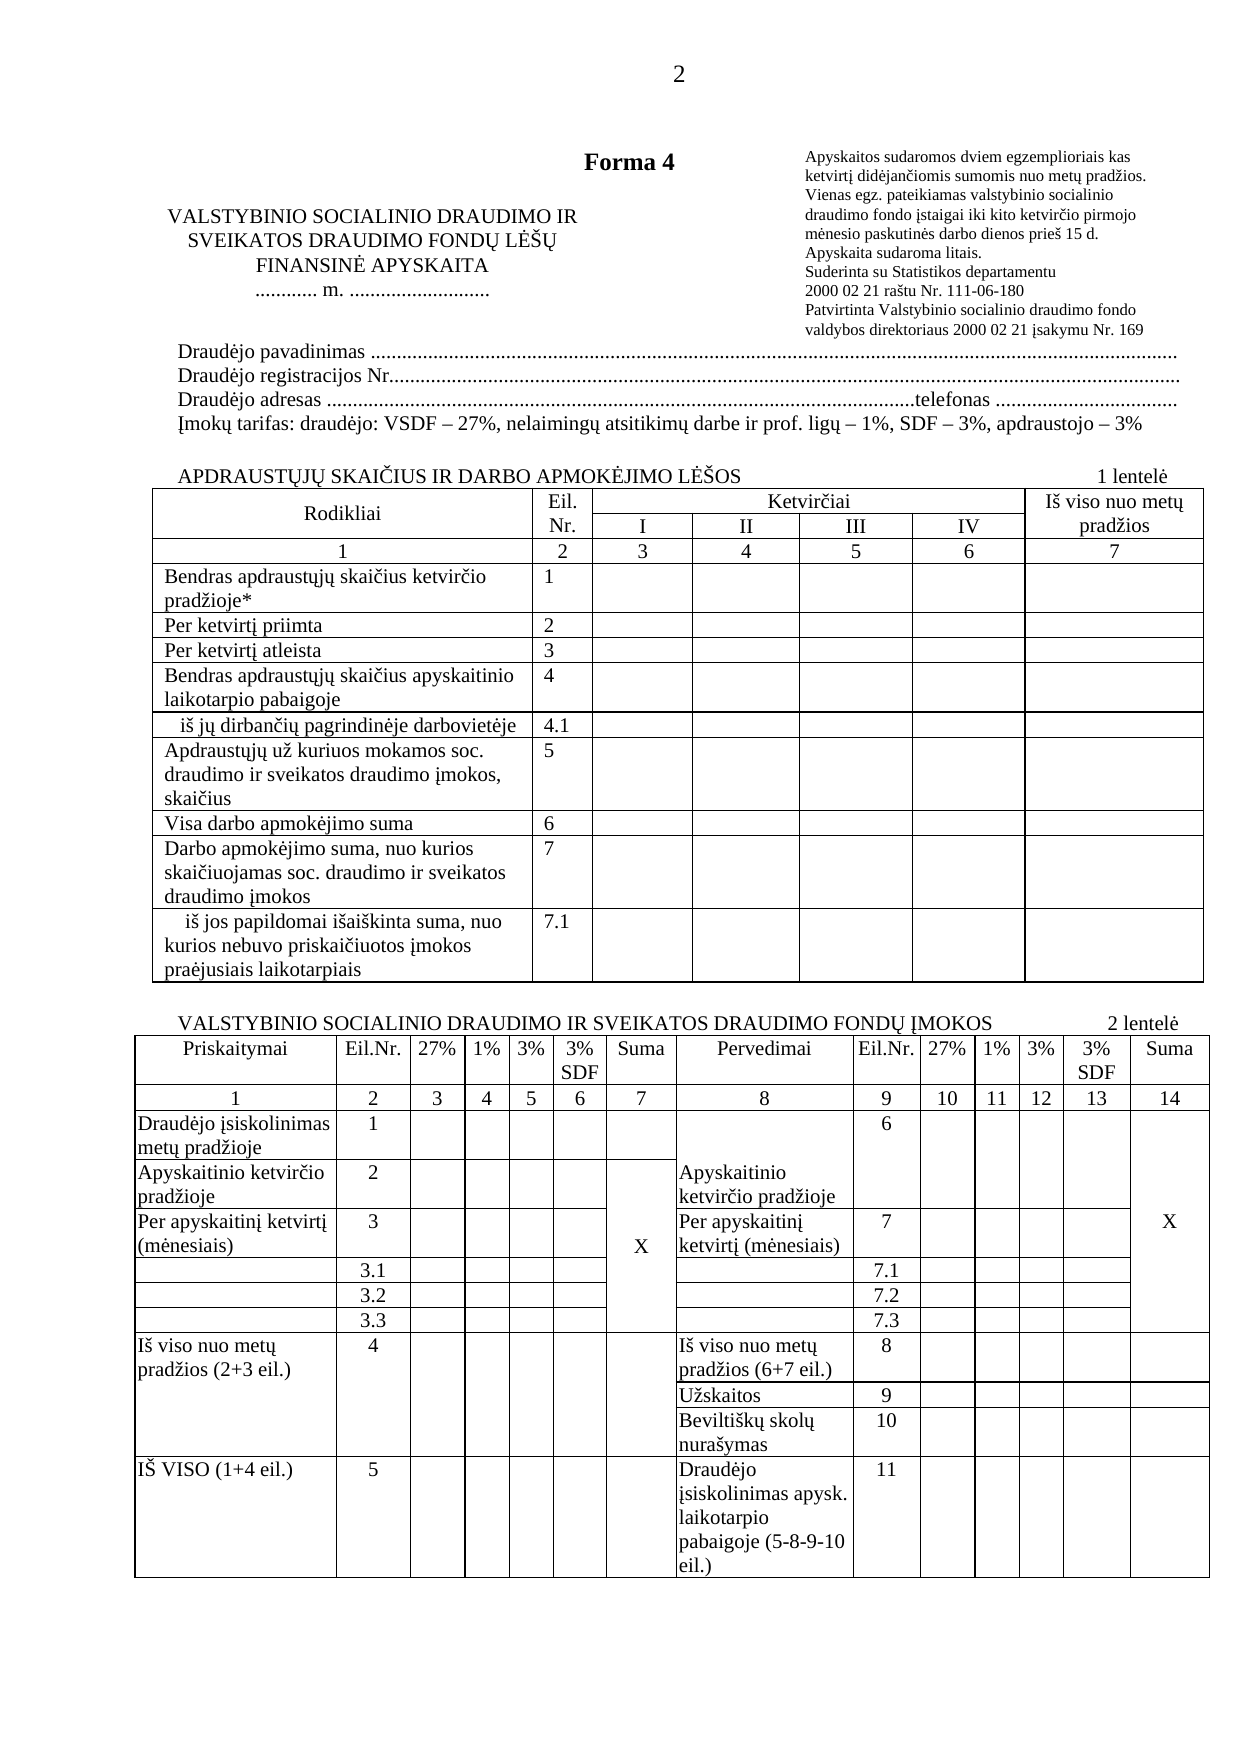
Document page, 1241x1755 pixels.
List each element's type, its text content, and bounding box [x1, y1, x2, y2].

table_cell [1020, 1209, 1063, 1257]
text VALSTYBINIO SOCIALINIO DRAUDIMO IR SVEIKATOS DRAUDIMO FONDŲ ĮMOKOS 2 lentelė [177, 1011, 1181, 1035]
text Draudėjo pavadinimas ........................................................................................................................................................... [177, 338, 1181, 363]
table_cell 7 [533, 836, 592, 908]
text APDRAUSTŲJŲ SKAIČIUS IR DARBO APMOKĖJIMO LĖŠOS 1 lentelė [177, 463, 1181, 488]
table_cell [466, 1283, 509, 1307]
table_cell [976, 1457, 1019, 1577]
table_cell [976, 1209, 1019, 1257]
table_cell [1026, 738, 1203, 810]
table_cell 8 [854, 1333, 920, 1381]
table_cell [921, 1383, 974, 1407]
table_cell Darbo apmokėjimo suma, nuo kurios skaičiuojamas soc. draudimo ir sveikatos draudimo įmokos [153, 836, 532, 908]
table_cell [411, 1258, 464, 1282]
table_cell [607, 1333, 676, 1456]
table_cell [1026, 613, 1203, 637]
table_cell 14 [1131, 1085, 1209, 1109]
table_cell Apdraustųjų už kuriuos mokamos soc. draudimo ir sveikatos draudimo įmokos, skaičius [153, 738, 532, 810]
table_cell [593, 738, 692, 810]
table_header Suma [607, 1036, 676, 1084]
table_cell 3 [411, 1085, 464, 1109]
table_cell [1026, 713, 1203, 737]
table_cell Per apyskaitinį ketvirtį (mėnesiais) [136, 1209, 336, 1257]
table_cell [593, 663, 692, 711]
table_cell Bendras apdraustųjų skaičius apyskaitinio laikotarpio pabaigoje [153, 663, 532, 711]
table_cell [411, 1457, 464, 1577]
table_header Eil.Nr. [337, 1036, 410, 1084]
table_cell [693, 613, 799, 637]
table_cell [921, 1333, 974, 1381]
table_cell X [607, 1160, 676, 1332]
table_cell [913, 613, 1024, 637]
table_header Eil.Nr. [854, 1036, 920, 1084]
table_header Iš viso nuo metų pradžios [1026, 489, 1203, 538]
table_cell 6 [533, 811, 592, 835]
table_cell 7.1 [854, 1258, 920, 1282]
table_cell [1020, 1111, 1063, 1208]
table_header 27% [411, 1036, 464, 1084]
table_header 3% SDF [1064, 1036, 1130, 1084]
table_cell 6 [913, 539, 1024, 563]
table_cell [913, 638, 1024, 662]
table_cell [411, 1283, 464, 1307]
table_cell 1 [533, 564, 592, 612]
table_cell [554, 1333, 606, 1456]
table_header 1% [466, 1036, 509, 1084]
table_cell [677, 1283, 853, 1307]
table_cell 3.3 [337, 1308, 410, 1332]
table_cell 3 [533, 638, 592, 662]
table_cell [554, 1283, 606, 1307]
table_cell [593, 638, 692, 662]
table_cell I [593, 514, 692, 538]
table_header Rodikliai [153, 489, 532, 538]
table_cell [693, 738, 799, 810]
table_cell Draudėjo įsiskolinimas apysk. laikotarpio pabaigoje (5-8-9-10 eil.) [677, 1457, 853, 1577]
table_cell [1064, 1308, 1130, 1332]
table_cell [1064, 1457, 1130, 1577]
table_cell 9 [854, 1085, 920, 1109]
table_cell [1020, 1283, 1063, 1307]
text Draudėjo adresas .................................................................................................................telefonas ................................... [177, 387, 1181, 411]
table_cell [976, 1408, 1019, 1456]
table_cell [921, 1457, 974, 1577]
table_cell 6 [554, 1085, 606, 1109]
table_cell 12 [1020, 1085, 1063, 1109]
table_cell [510, 1258, 553, 1282]
table_cell [621, 204, 793, 338]
table_cell [693, 811, 799, 835]
table_cell [510, 1111, 553, 1159]
table_cell [466, 1209, 509, 1257]
table_cell Per ketvirtį atleista [153, 638, 532, 662]
table_cell Per apyskaitinį ketvirtį (mėnesiais) [677, 1209, 853, 1257]
table_cell [800, 713, 912, 737]
table_cell [510, 1457, 553, 1577]
table_cell 4 [466, 1085, 509, 1109]
table_cell 3 [593, 539, 692, 563]
table_cell [921, 1209, 974, 1257]
table_cell [607, 1111, 676, 1159]
table_cell [554, 1308, 606, 1332]
table_cell [411, 1209, 464, 1257]
table_cell II [693, 514, 799, 538]
table_cell [976, 1308, 1019, 1332]
table_cell Per ketvirtį priimta [153, 613, 532, 637]
table_cell 5 [533, 738, 592, 810]
table_cell Bendras apdraustųjų skaičius ketvirčio pradžioje* [153, 564, 532, 612]
table_cell [554, 1457, 606, 1577]
table_cell 4.1 [533, 713, 592, 737]
table_cell [1131, 1408, 1209, 1456]
table_cell [1064, 1408, 1130, 1456]
table_cell 7.3 [854, 1308, 920, 1332]
table_cell [976, 1283, 1019, 1307]
table_cell [800, 811, 912, 835]
table_cell [913, 836, 1024, 908]
table_cell [411, 1333, 464, 1456]
table_cell III [800, 514, 912, 538]
table_cell [800, 613, 912, 637]
table_cell 7 [607, 1085, 676, 1109]
table_header Pervedimai [677, 1036, 853, 1084]
table_cell 8 [677, 1085, 853, 1109]
table_cell [136, 1258, 336, 1282]
table_cell [1064, 1383, 1130, 1407]
table_cell [677, 1258, 853, 1282]
table_cell [466, 1111, 509, 1159]
table_cell [1064, 1283, 1130, 1307]
table_cell IŠ VISO (1+4 eil.) [136, 1457, 336, 1577]
table_cell 7.1 [533, 909, 592, 981]
table_cell [466, 1258, 509, 1282]
table_header Forma 4 [465, 147, 793, 204]
table_cell 2 [337, 1085, 410, 1109]
table_cell Iš viso nuo metų pradžios (2+3 eil.) [136, 1333, 336, 1456]
table_cell [677, 1308, 853, 1332]
table_cell [1026, 909, 1203, 981]
table_cell [1064, 1258, 1130, 1282]
table_header Ketvirčiai [593, 489, 1024, 513]
table_cell [913, 811, 1024, 835]
table_cell [913, 909, 1024, 981]
table_cell 5 [337, 1457, 410, 1577]
table_header Priskaitymai [136, 1036, 336, 1084]
table_cell [411, 1308, 464, 1332]
table_cell [1020, 1383, 1063, 1407]
table_cell [411, 1111, 464, 1159]
table_cell [921, 1283, 974, 1307]
table_header Suma [1131, 1036, 1209, 1084]
table_cell X [1131, 1111, 1209, 1332]
table_cell [693, 638, 799, 662]
table_cell 3 [337, 1209, 410, 1257]
table_cell 10 [854, 1408, 920, 1456]
table_cell [411, 1160, 464, 1208]
table_cell [1026, 638, 1203, 662]
table_cell [800, 738, 912, 810]
text Įmokų tarifas: draudėjo: VSDF – 27%, nelaimingų atsitikimų darbe ir prof. ligų – 1%, SDF – 3%, apdraustojo – 3% [177, 411, 1181, 435]
table_cell [1026, 564, 1203, 612]
table_cell 10 [921, 1085, 974, 1109]
table_cell 2 [533, 613, 592, 637]
table_cell [554, 1111, 606, 1159]
table_cell [921, 1111, 974, 1208]
table_cell [466, 1333, 509, 1456]
table_cell [800, 836, 912, 908]
table_cell 7 [1026, 539, 1203, 563]
table_cell IV [913, 514, 1024, 538]
table_cell 4 [337, 1333, 410, 1456]
table_header 27% [921, 1036, 974, 1084]
table_cell [800, 564, 912, 612]
table_cell [913, 713, 1024, 737]
table_cell [921, 1308, 974, 1332]
table_cell iš jų dirbančių pagrindinėje darbovietėje [153, 713, 532, 737]
table_cell Apyskaitinio ketvirčio pradžioje [677, 1111, 853, 1208]
table_cell [136, 1308, 336, 1332]
table_cell [1026, 836, 1203, 908]
table_cell [693, 909, 799, 981]
table_cell [593, 713, 692, 737]
table_cell Iš viso nuo metų pradžios (6+7 eil.) [677, 1333, 853, 1381]
table_cell [913, 738, 1024, 810]
text Draudėjo registracijos Nr........................................................................................................................................................ [177, 363, 1181, 387]
table_cell 6 [854, 1111, 920, 1208]
table_cell VALSTYBINIO SOCIALINIO DRAUDIMO IR SVEIKATOS DRAUDIMO FONDŲ LĖŠŲ FINANSINĖ APYSKAITA ............ m. ........................... [123, 204, 621, 338]
table_cell [693, 564, 799, 612]
table_cell [800, 663, 912, 711]
table_cell iš jos papildomai išaiškinta suma, nuo kurios nebuvo priskaičiuotos įmokos praėjusiais laikotarpiais [153, 909, 532, 981]
table_cell Užskaitos [677, 1383, 853, 1407]
table_header 3% [1020, 1036, 1063, 1084]
table_header 3% SDF [554, 1036, 606, 1084]
table_cell 1 [337, 1111, 410, 1159]
table_cell [1020, 1333, 1063, 1381]
table_cell [1026, 663, 1203, 711]
table_cell [800, 638, 912, 662]
table_cell [913, 564, 1024, 612]
table_cell [593, 564, 692, 612]
table_header Eil. Nr. [533, 489, 592, 538]
table_cell [510, 1283, 553, 1307]
table_cell Beviltiškų skolų nurašymas [677, 1408, 853, 1456]
table_cell [554, 1160, 606, 1208]
table_cell 5 [510, 1085, 553, 1109]
table_cell Visa darbo apmokėjimo suma [153, 811, 532, 835]
table_cell [976, 1333, 1019, 1381]
table_cell [510, 1308, 553, 1332]
table_cell [593, 836, 692, 908]
table_cell [1131, 1383, 1209, 1407]
table_cell [1064, 1209, 1130, 1257]
table_cell 7.2 [854, 1283, 920, 1307]
table_header Apyskaitos sudaromos dviem egzemplioriais kas ketvirtį didėjančiomis sumomis nuo metų pradžios. Vienas egz. pateikiamas valstybinio socialinio draudimo fondo įstaigai iki kito ketvirčio pirmojo mėnesio paskutinės darbo dienos prieš 15 d. Apyskaita sudaroma litais. Suderinta su Statistikos departamentu 2000 02 21 raštu Nr. 111-06-180 Patvirtinta Valstybinio socialinio draudimo fondo valdybos direktoriaus 2000 02 21 įsakymu Nr. 169 [794, 147, 1174, 338]
table_cell [1131, 1457, 1209, 1577]
table_cell [607, 1457, 676, 1577]
table_cell [554, 1258, 606, 1282]
table_cell 9 [854, 1383, 920, 1407]
table_cell [1064, 1333, 1130, 1381]
table_cell [693, 663, 799, 711]
table_cell [1026, 811, 1203, 835]
table_cell [466, 1457, 509, 1577]
table_cell [1131, 1333, 1209, 1381]
table_cell 3.2 [337, 1283, 410, 1307]
table_cell [466, 1308, 509, 1332]
table_cell [693, 836, 799, 908]
table_cell 11 [976, 1085, 1019, 1109]
table_cell 2 [337, 1160, 410, 1208]
table_cell 2 [533, 539, 592, 563]
table_cell [554, 1209, 606, 1257]
table_cell [510, 1209, 553, 1257]
table_cell 4 [533, 663, 592, 711]
table_header 3% [510, 1036, 553, 1084]
table_cell [976, 1383, 1019, 1407]
table_header [123, 147, 465, 204]
table_cell [510, 1333, 553, 1456]
table_cell [1020, 1258, 1063, 1282]
table_cell 1 [136, 1085, 336, 1109]
table_header 1% [976, 1036, 1019, 1084]
table_cell 7 [854, 1209, 920, 1257]
table_cell [466, 1160, 509, 1208]
table_cell [976, 1111, 1019, 1208]
table_cell [693, 713, 799, 737]
table_cell [1020, 1308, 1063, 1332]
table_cell 4 [693, 539, 799, 563]
table_cell Draudėjo įsiskolinimas metų pradžioje [136, 1111, 336, 1159]
table_cell 5 [800, 539, 912, 563]
table_cell Apyskaitinio ketvirčio pradžioje [136, 1160, 336, 1208]
table_cell [1020, 1457, 1063, 1577]
table_cell 3.1 [337, 1258, 410, 1282]
table_cell 1 [153, 539, 532, 563]
table_cell [1064, 1111, 1130, 1208]
table_cell [921, 1258, 974, 1282]
table_cell [136, 1283, 336, 1307]
table_cell [510, 1160, 553, 1208]
table_cell [593, 909, 692, 981]
table_cell 13 [1064, 1085, 1130, 1109]
table_cell [800, 909, 912, 981]
table_cell [976, 1258, 1019, 1282]
table_cell 11 [854, 1457, 920, 1577]
table_cell [593, 811, 692, 835]
table_cell [921, 1408, 974, 1456]
table_cell [913, 663, 1024, 711]
table_cell [1020, 1408, 1063, 1456]
table_cell [593, 613, 692, 637]
